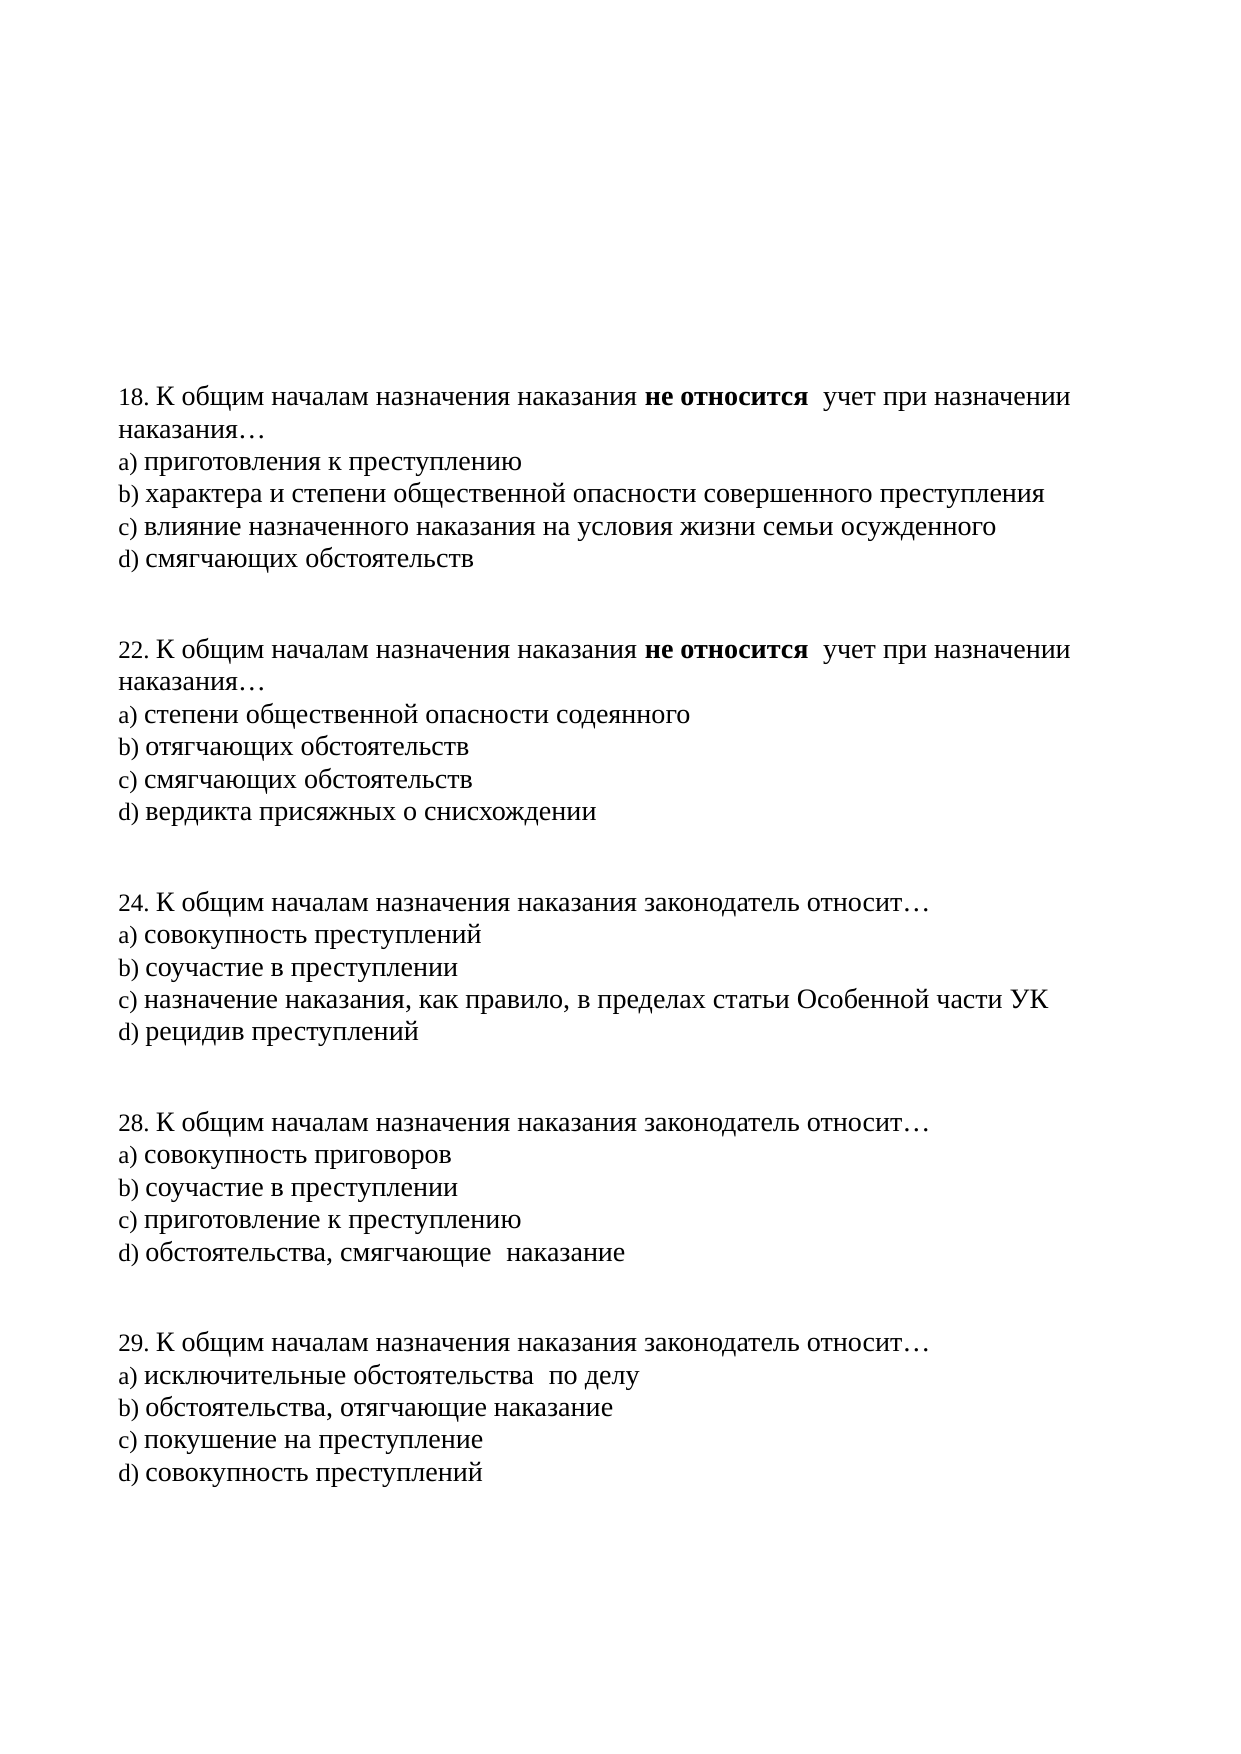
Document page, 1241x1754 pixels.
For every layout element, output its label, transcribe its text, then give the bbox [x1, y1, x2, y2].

text 29. К общим началам назначения наказания законодатель относит… a) исключительные обстоятельства по делу b) обстоятельства, отягчающие наказание c) покушение на преступление d) совокупность преступлений [118, 1325, 1122, 1487]
text 28. К общим началам назначения наказания законодатель относит… a) совокупность приговоров b) соучастие в преступлении c) приготовление к преступлению d) обстоятельства, смягчающие наказание [118, 1105, 1122, 1267]
text 24. К общим началам назначения наказания законодатель относит… a) совокупность преступлений b) соучастие в преступлении c) назначение наказания, как правило, в пределах статьи Особенной части УК d) рецидив преступлений [118, 885, 1122, 1047]
text 22. К общим началам назначения наказания не относится учет при назначении наказания… a) степени общественной опасности содеянного b) отягчающих обстоятельств c) смягчающих обстоятельств d) вердикта присяжных о снисхождении [118, 632, 1122, 826]
text 18. К общим началам назначения наказания не относится учет при назначении наказания… a) приготовления к преступлению b) характера и степени общественной опасности совершенного преступления c) влияние назначенного наказания на условия жизни семьи осужденного d) смягчающих обстоятельств [118, 379, 1122, 574]
